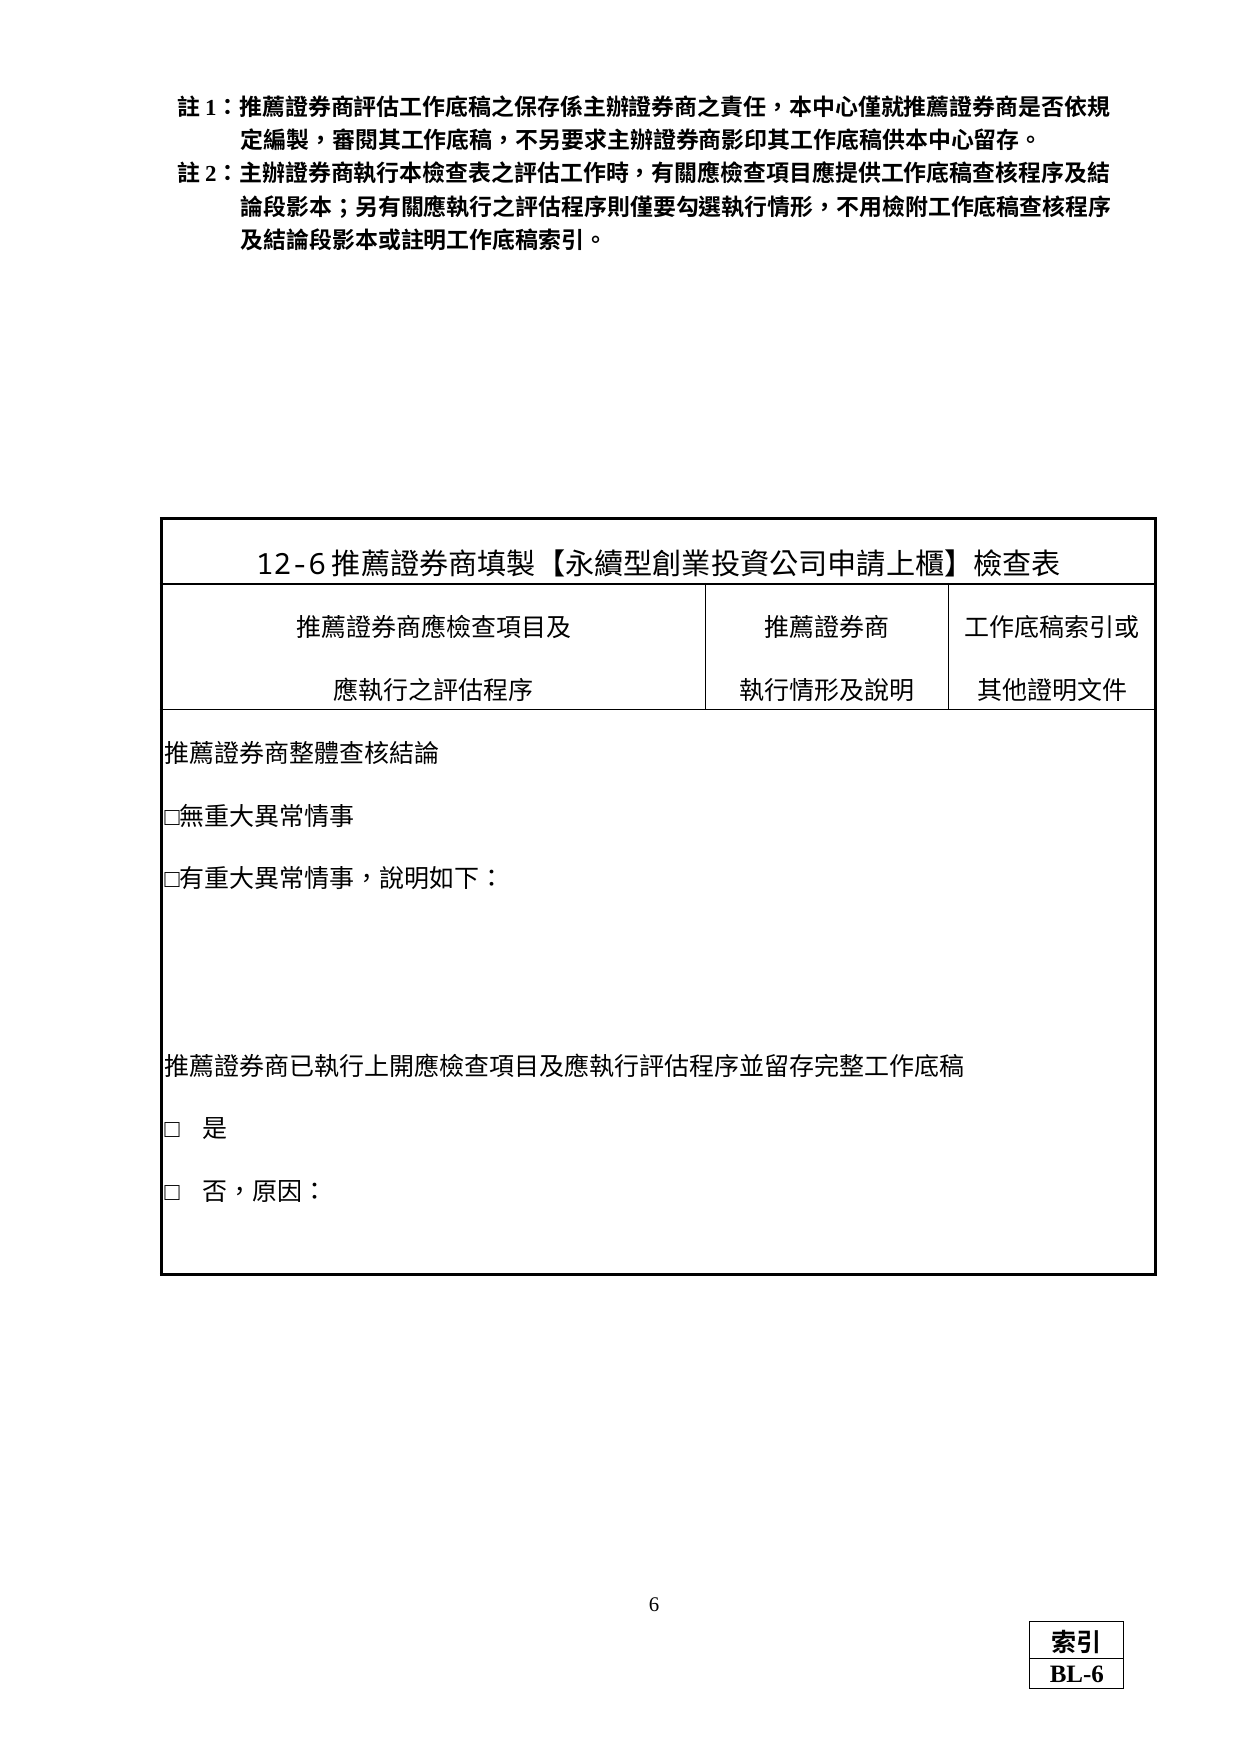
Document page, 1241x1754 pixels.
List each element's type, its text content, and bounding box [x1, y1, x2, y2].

table_header 12-6推薦證券商填製【永續型創業投資公司申請上櫃】檢查表 [163, 520, 1154, 583]
table_cell 工作底稿索引或 其他證明文件 [949, 585, 1154, 709]
table_cell 推薦證券商 執行情形及說明 [706, 585, 948, 709]
table_cell 推薦證券商整體查核結論 □無重大異常情事 □有重大異常情事，說明如下： 推薦證券商已執行上開應檢查項目及應執行評估程序並留存完整工作底稿 是 否，原因： [163, 710, 1154, 1273]
table_cell 推薦證券商應檢查項目及 應執行之評估程序 [163, 585, 705, 709]
